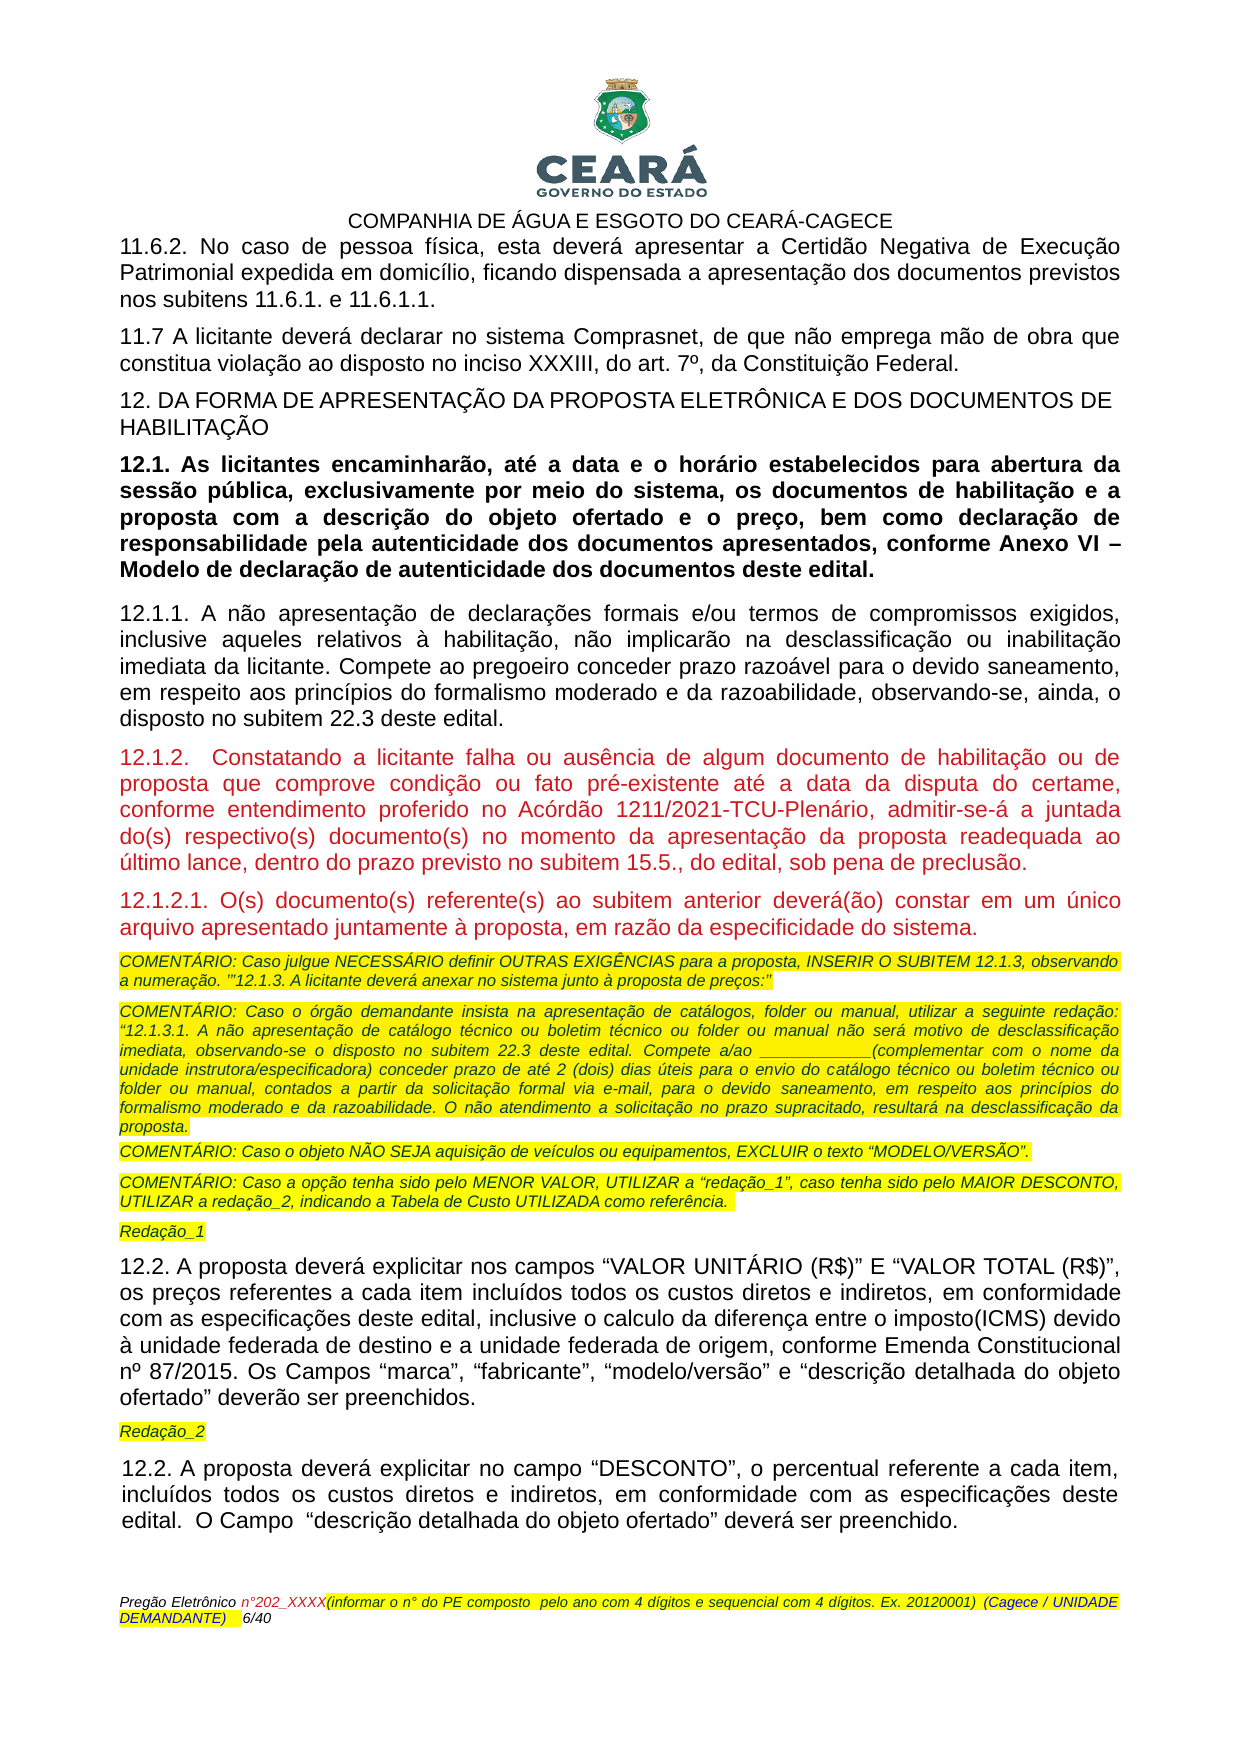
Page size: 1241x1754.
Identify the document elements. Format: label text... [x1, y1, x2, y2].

text COMENTÁRIO: Caso o órgão demandante insista na apresentação de catálogos, folder ou manual, utilizar a seguinte redação: “12.1.3.1. A não apresentação de catálogo técnico ou boletim técnico ou folder ou manual não será motivo de desclassificação imediata, observando-se o disposto no subitem 22.3 deste edital. Compete a/ao ____________(complementar com o nome da unidade instrutora/especificadora) conceder prazo de até 2 (dois) dias úteis para o envio do catálogo técnico ou boletim técnico ou folder ou manual, contados a partir da solicitação formal via e-mail, para o devido saneamento, em respeito aos princípios do formalismo moderado e da razoabilidade. O não atendimento a solicitação no prazo supracitado, resultará na desclassificação da proposta. [119, 1002, 1121, 1136]
text 12.2. A proposta deverá explicitar nos campos “VALOR UNITÁRIO (R$)” E “VALOR TOTAL (R$)”, os preços referentes a cada item incluídos todos os custos diretos e indiretos, em conformidade com as especificações deste edital, inclusive o calculo da diferença entre o imposto(ICMS) devido à unidade federada de destino e a unidade federada de origem, conforme Emenda Constitucional nº 87/2015. Os Campos “marca”, “fabricante”, “modelo/versão” e “descrição detalhada do objeto ofertado” deverão ser preenchidos. [119, 1253, 1121, 1411]
text 11.6.2. No caso de pessoa física, esta deverá apresentar a Certidão Negativa de Execução Patrimonial expedida em domicílio, ficando dispensada a apresentação dos documentos previstos nos subitens 11.6.1. e 11.6.1.1. [119, 233, 1121, 312]
text 12.1.2.1. O(s) documento(s) referente(s) ao subitem anterior deverá(ão) constar em um único arquivo apresentado juntamente à proposta, em razão da especificidade do sistema. [119, 887, 1121, 940]
text COMENTÁRIO: Caso o objeto NÃO SEJA aquisição de veículos ou equipamentos, EXCLUIR o texto “MODELO/VERSÃO”. [119, 1142, 1121, 1161]
text Redação_1 [119, 1222, 1121, 1241]
text Redação_2 [119, 1422, 1121, 1441]
text 12.1. As licitantes encaminharão, até a data e o horário estabelecidos para abertura da sessão pública, exclusivamente por meio do sistema, os documentos de habilitação e a proposta com a descrição do objeto ofertado e o preço, bem como declaração de responsabilidade pela autenticidade dos documentos apresentados, conforme Anexo VI – Modelo de declaração de autenticidade dos documentos deste edital. [119, 451, 1121, 583]
picture [520, 75, 723, 201]
text 11.7 A licitante deverá declarar no sistema Comprasnet, de que não emprega mão de obra que constitua violação ao disposto no inciso XXXIII, do art. 7º, da Constituição Federal. [119, 323, 1121, 376]
text 12. DA FORMA DE APRESENTAÇÃO DA PROPOSTA ELETRÔNICA E DOS DOCUMENTOS DE HABILITAÇÃO [119, 387, 1121, 440]
text 12.1.1. A não apresentação de declarações formais e/ou termos de compromissos exigidos, inclusive aqueles relativos à habilitação, não implicarão na desclassificação ou inabilitação imediata da licitante. Compete ao pregoeiro conceder prazo razoável para o devido saneamento, em respeito aos princípios do formalismo moderado e da razoabilidade, observando-se, ainda, o disposto no subitem 22.3 deste edital. [119, 600, 1121, 732]
text 12.2. A proposta deverá explicitar no campo “DESCONTO”, o percentual referente a cada item, incluídos todos os custos diretos e indiretos, em conformidade com as especificações deste edital. O Campo “descrição detalhada do objeto ofertado” deverá ser preenchido. [119, 1452, 1121, 1536]
text COMENTÁRIO: Caso julgue NECESSÁRIO definir OUTRAS EXIGÊNCIAS para a proposta, INSERIR O SUBITEM 12.1.3, observando a numeração. ’”12.1.3. A licitante deverá anexar no sistema junto à proposta de preços:’’ [119, 952, 1121, 990]
text COMENTÁRIO: Caso a opção tenha sido pelo MENOR VALOR, UTILIZAR a “redação_1”, caso tenha sido pelo MAIOR DESCONTO, UTILIZAR a redação_2, indicando a Tabela de Custo UTILIZADA como referência. [119, 1173, 1121, 1211]
text 12.1.2. Constatando a licitante falha ou ausência de algum documento de habilitação ou de proposta que comprove condição ou fato pré-existente até a data da disputa do certame, conforme entendimento proferido no Acórdão 1211/2021-TCU-Plenário, admitir-se-á a juntada do(s) respectivo(s) documento(s) no momento da apresentação da proposta readequada ao último lance, dentro do prazo previsto no subitem 15.5., do edital, sob pena de preclusão. [119, 744, 1121, 875]
